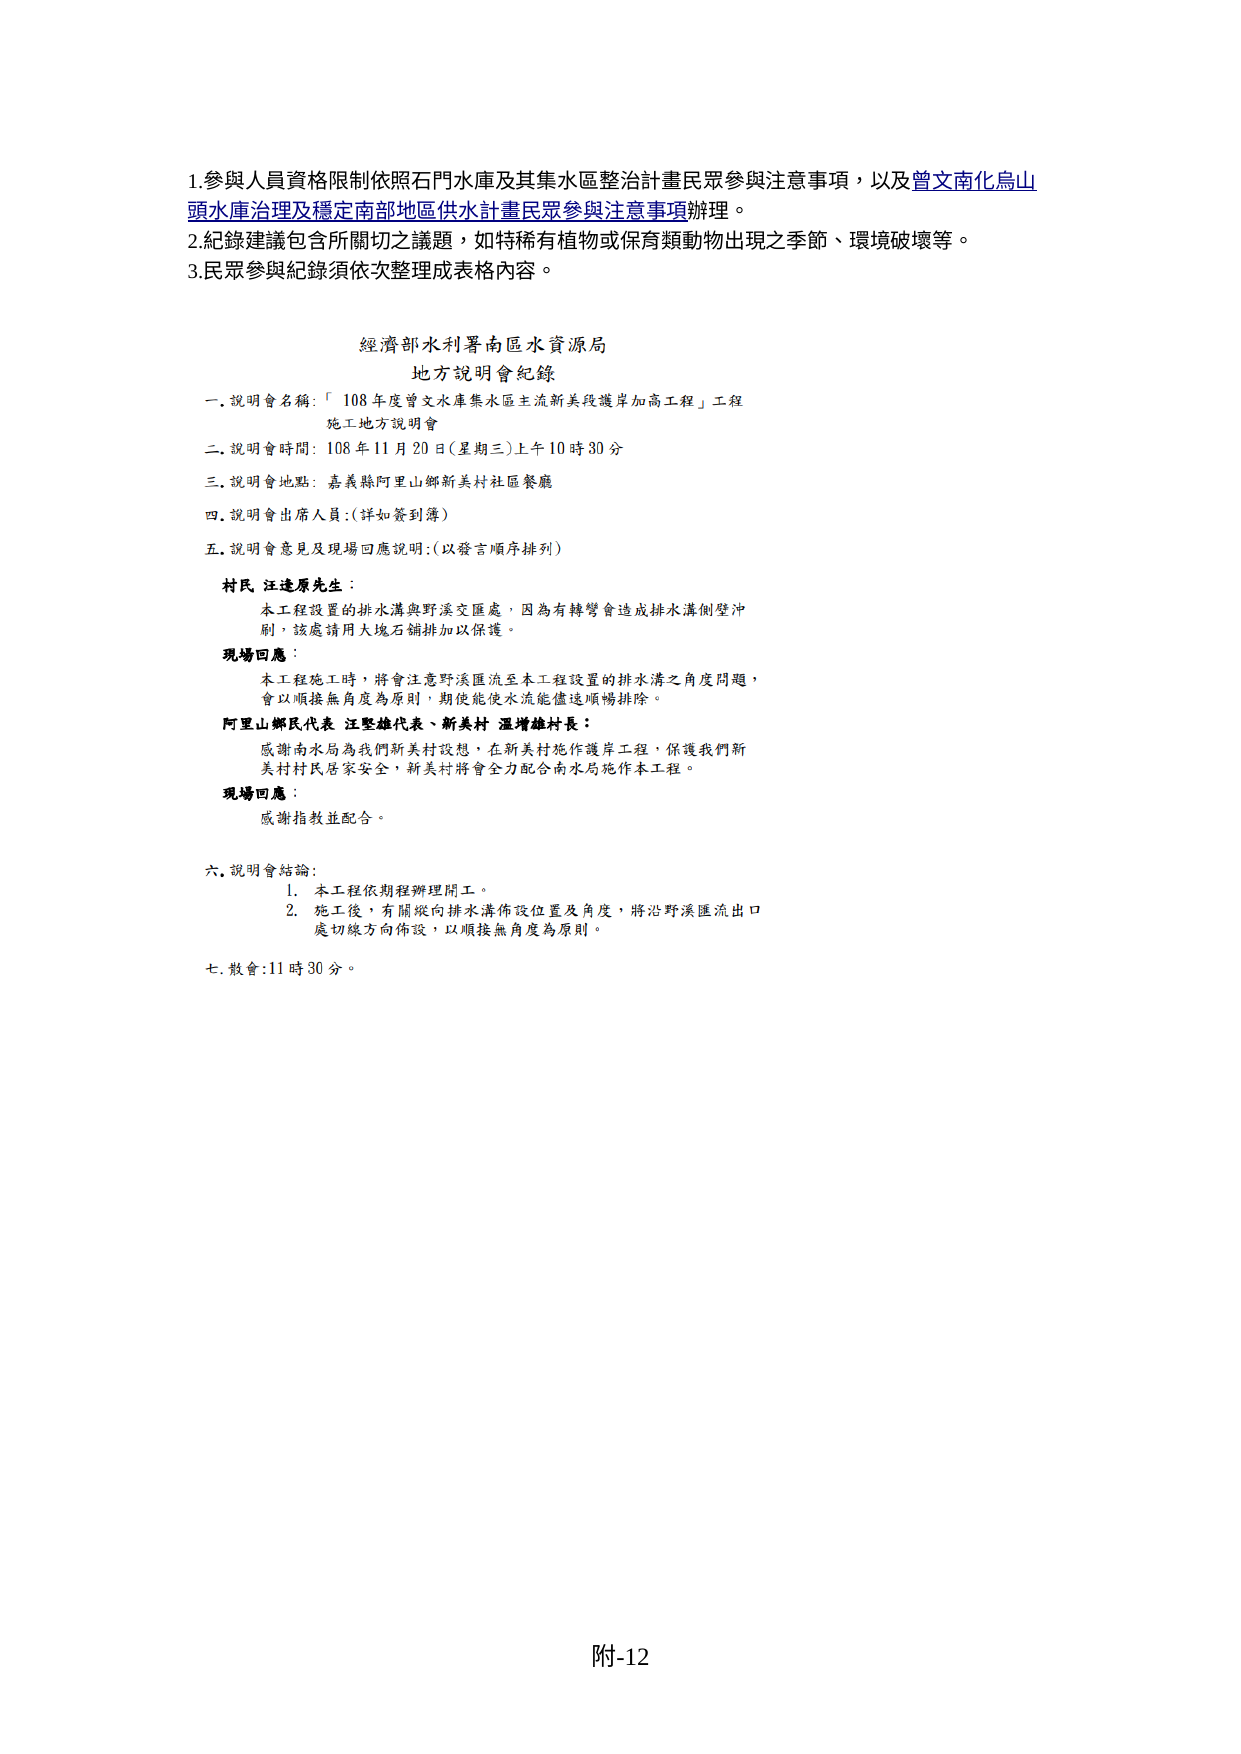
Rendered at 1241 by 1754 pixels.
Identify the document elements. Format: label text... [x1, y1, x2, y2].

text 1.參與人員資格限制依照石門水庫及其集水區整治計畫民眾參與注意事項，以及曾文南化烏山頭水庫治理及穩定南部地區供水計畫民眾參與注意事項辦理。 [187, 164, 1053, 224]
picture [187, 299, 773, 993]
text 3.民眾參與紀錄須依次整理成表格內容。 [187, 255, 1053, 285]
text 2.紀錄建議包含所關切之議題，如特稀有植物或保育類動物出現之季節、環境破壞等。 [187, 224, 1053, 255]
